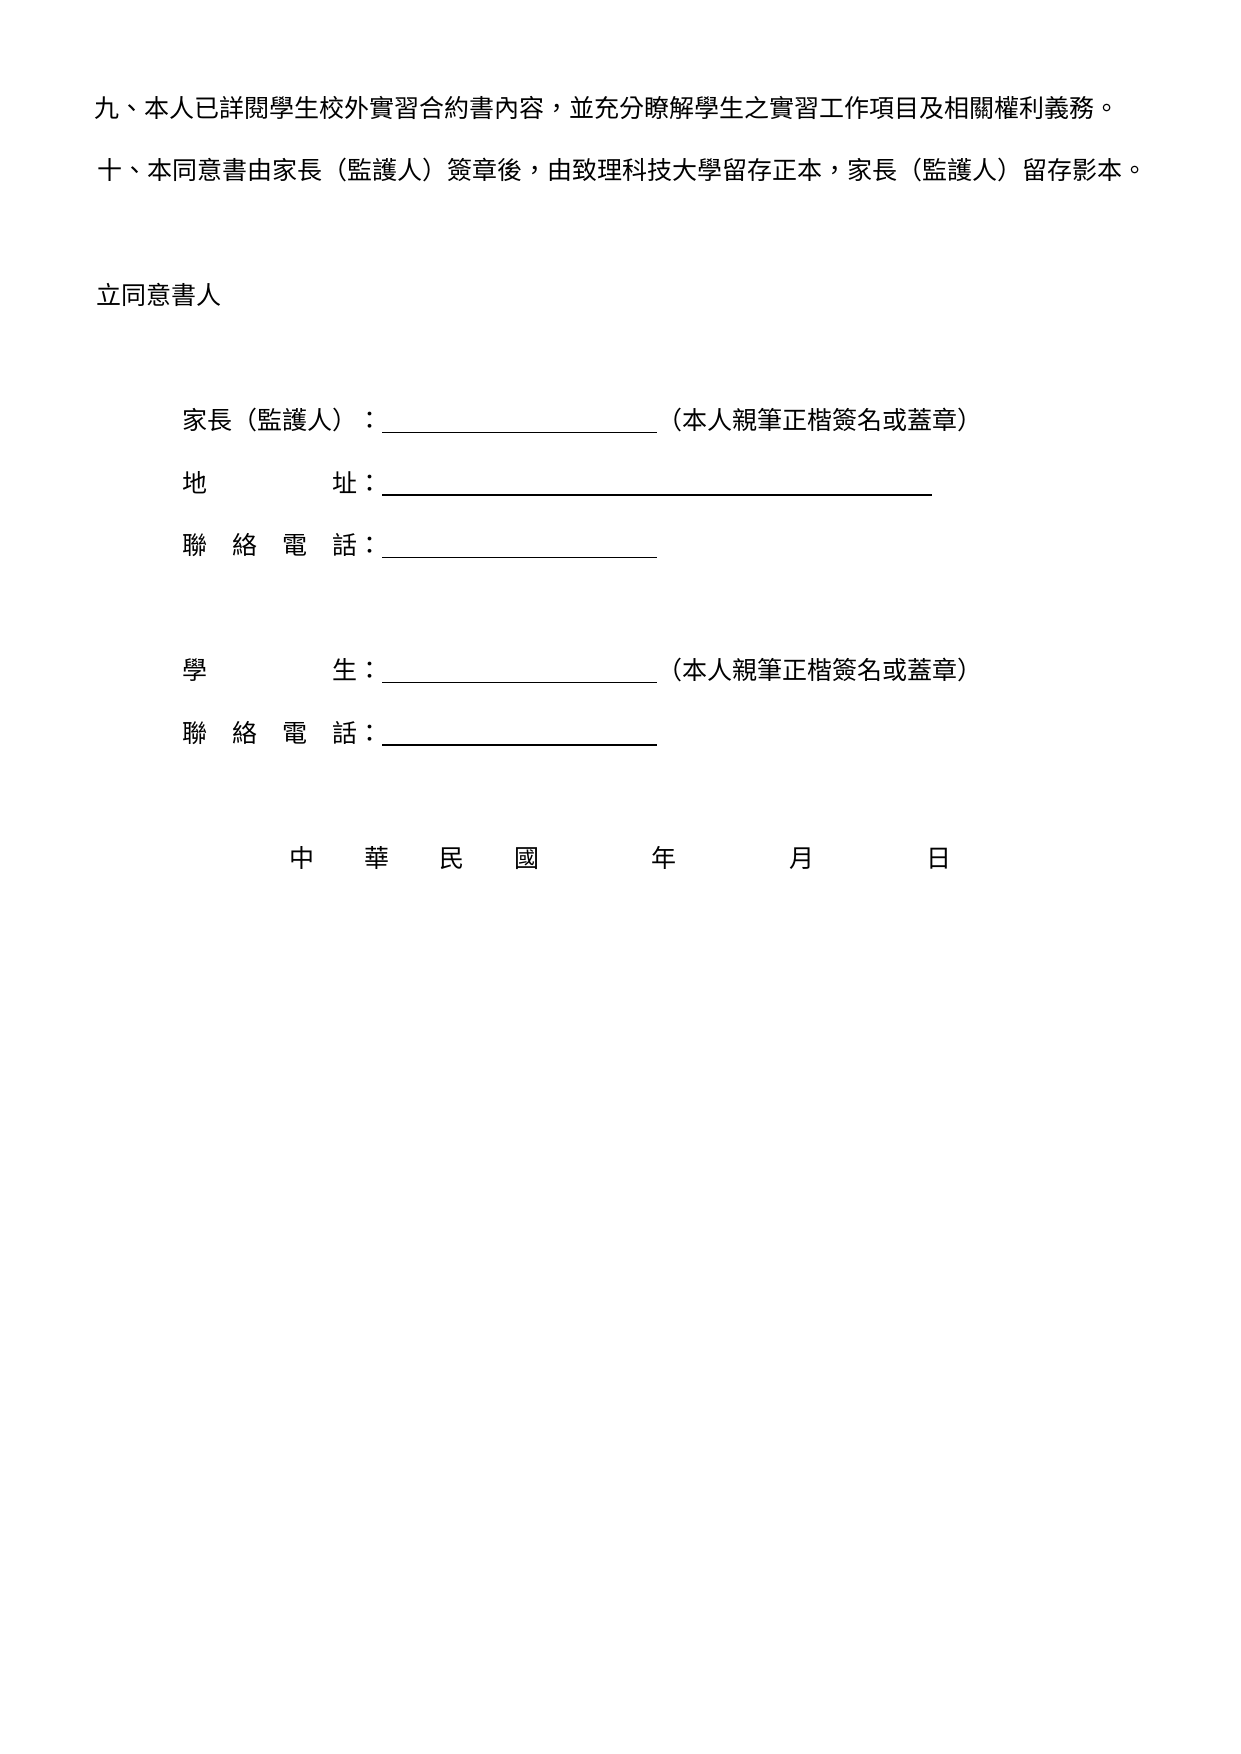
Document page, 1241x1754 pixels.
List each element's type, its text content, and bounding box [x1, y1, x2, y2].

text 聯 絡 電 話： [144, 502, 1146, 564]
text 十、本同意書由家長（監護人）簽章後，由致理科技大學留存正本，家長（監護人）留存影本。 [97, 127, 1146, 189]
text 家長（監護人）： （本人親筆正楷簽名或蓋章） [144, 377, 1146, 439]
text 地 址： [144, 439, 1146, 502]
text 立同意書人 [96, 252, 1146, 314]
text 聯 絡 電 話： [144, 689, 1146, 752]
text 九、本人已詳閱學生校外實習合約書內容，並充分瞭解學生之實習工作項目及相關權利義務。 [94, 64, 1146, 127]
text 學 生： （本人親筆正楷簽名或蓋章） [144, 627, 1146, 689]
text 中 華 民 國 年 月 日 [94, 814, 1146, 877]
